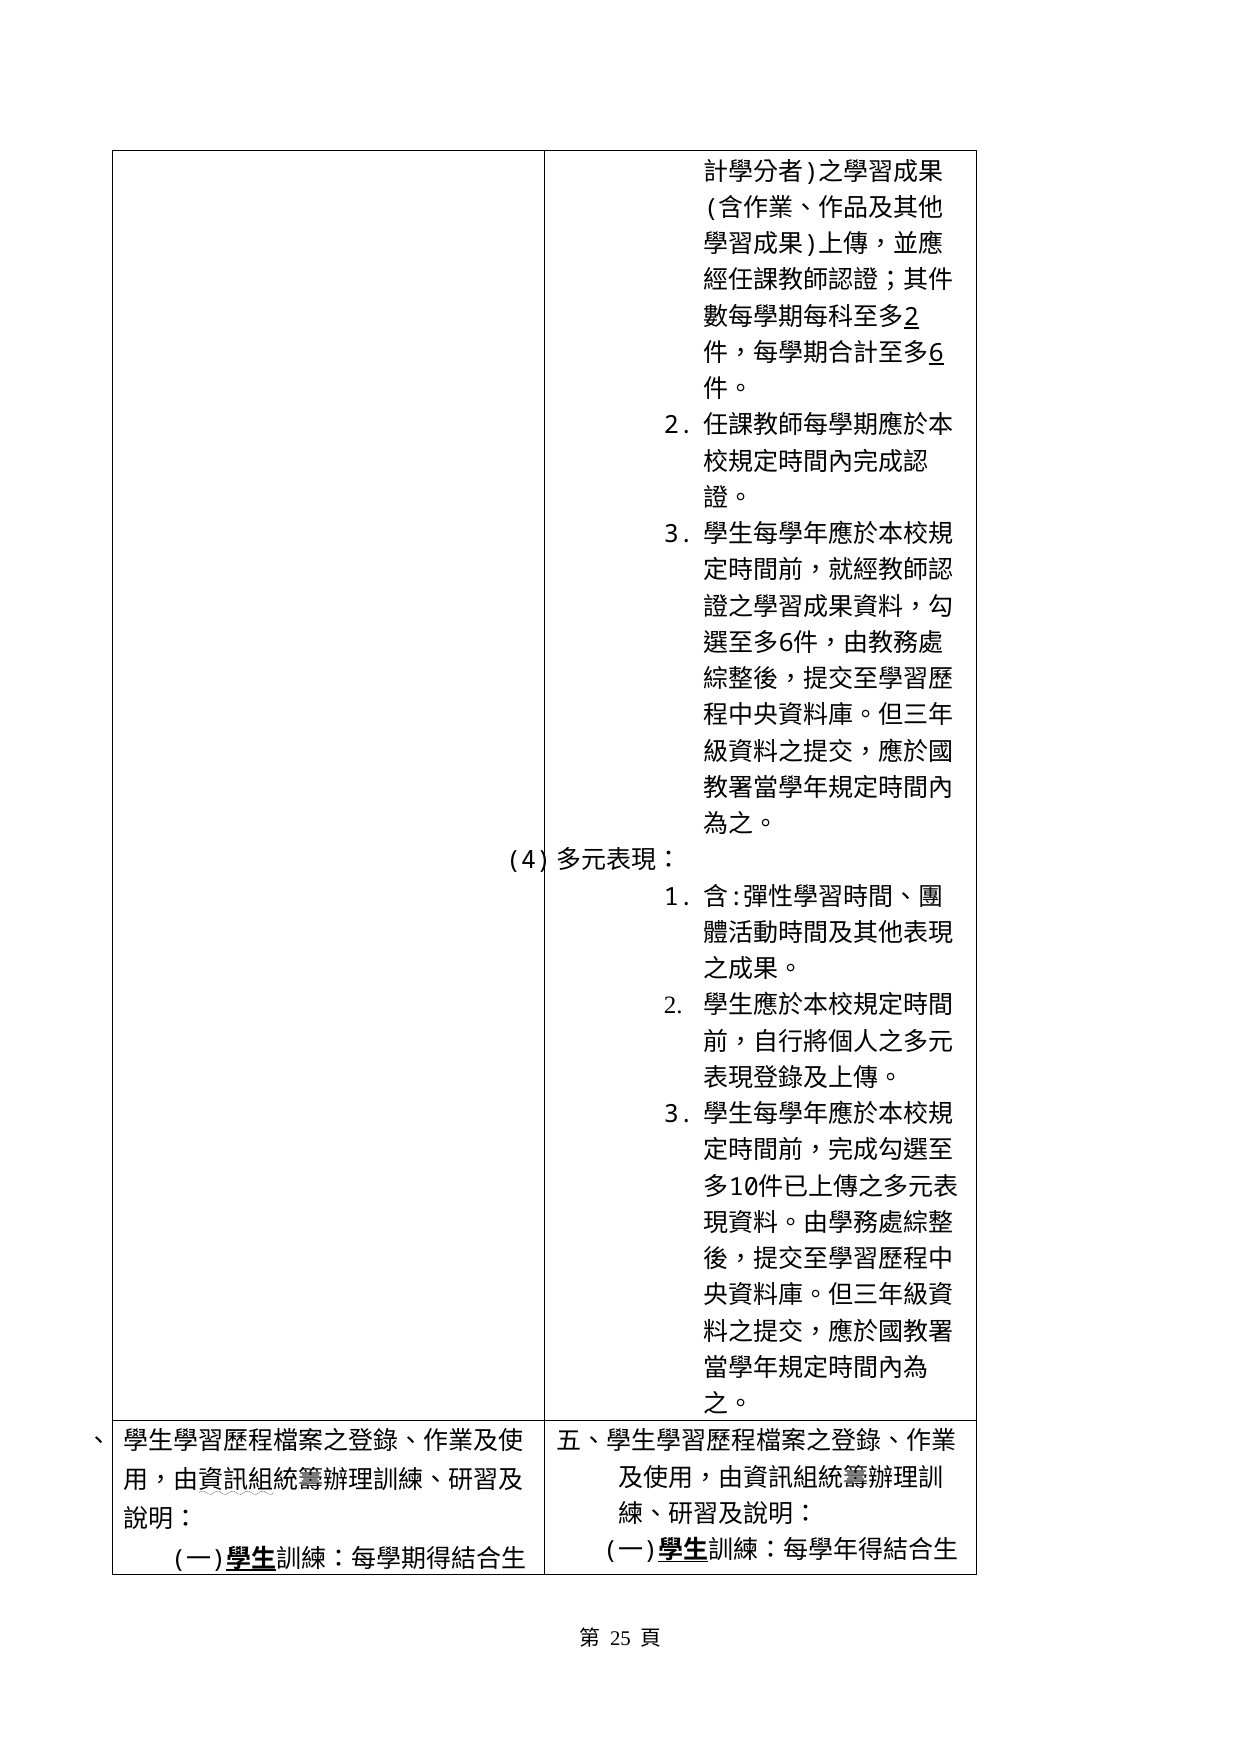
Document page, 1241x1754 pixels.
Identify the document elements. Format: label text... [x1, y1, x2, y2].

table_cell 基本資料： 學生姓名、身分證明號碼及其他相關學籍資料，由教務處註冊組於學生入學後登錄；學生之校級、班級幹部紀錄、社團幹部紀錄，由學務處訓育組於每學期登錄。 各組人員應於本署次學期規定時間內，就學習歷程學校平臺之資料，經檢核無誤後，提交至學習歷程中央資料庫。但三年級第二學期資料之提交，應於國教署當學期規定時間內為之。 修課紀錄： 學業成績：學生修習科目由教務處教學組登錄，學業成績由教務處註冊組登錄。 課程諮詢紀錄：由課程諮詢教師登錄「日期/時間/地點」及「諮詢內容及意見」。 課程學習成果： 學生應於每學期於本校規定時間內，將登錄修課(含必、選修等有核計學分者)之學習成果(含作業、作品及其他學習成果)上傳，並應經任課教師認證；其件數每學期每科至多2件，每學期合計至多6件。 任課教師每學期應於本校規定時間內完成認證。 學生每學年應於本校規定時間前，就經教師認證之學習成果資料，勾選至多6件，由教務處綜整後，提交至學習歷程中央資料庫。但三年級資料之提交，應於國教署當學年規定時間內為之。 多元表現： 含:彈性學習時間、團體活動時間及其他表現之成果。 學生應於本校規定時間前，自行將個人之多元表現登錄及上傳。 學生每學年應於本校規定時間前，完成勾選至多10件已上傳之多元表現資料。由學務處綜整後，提交至學習歷程中央資料庫。但三年級資料之提交，應於國教署當學年規定時間內為之。 [545, 151, 976, 1420]
table_cell 學生學習歷程檔案之登錄、作業及使用，由資訊組統籌辦理訓練、研習及說明： (一)學生訓練：每學期得結合生 [113, 1421, 544, 1574]
table_cell 五、學生學習歷程檔案之登錄、作業及使用，由資訊組統籌辦理訓練、研習及說明： (一)學生訓練：每學年得結合生 [545, 1421, 976, 1574]
table_cell 基本資料：學生之相關學籍資料，由註冊組於學生入學後登錄，每學期並須再次檢核確認。 修課紀錄： 修課評估：「學群(類群)探索與就業規劃」由輔導室依據學生之性向興趣及進路發展登錄；「選修課程名稱」由教務處教學組於選課作業完成後登錄學生選修科目資料。 課程諮詢紀錄：由課程諮詢教師登錄「日期/時間/地點」及「諮詢內容及意見」。 修課成績：學生修課科目由教學組提供，學業成績表現，由註冊組登錄。 課程學習成果：學生得於每學期登錄修課(含必、選修等有核計學分者)之學習成果(含實作作品或書面報告等)，並須經任課教師認證。 多元表現：學生得自行登錄校內、外之多元表現(含名稱、內容、成績及證明文件)。前項內容參照作業要點之附件表單建置之，並於國教署規定上傳期限之二週前完成。 訓育組並須於規定之上傳期限內上傳至國教署指定之資料庫。 [113, 151, 544, 1420]
